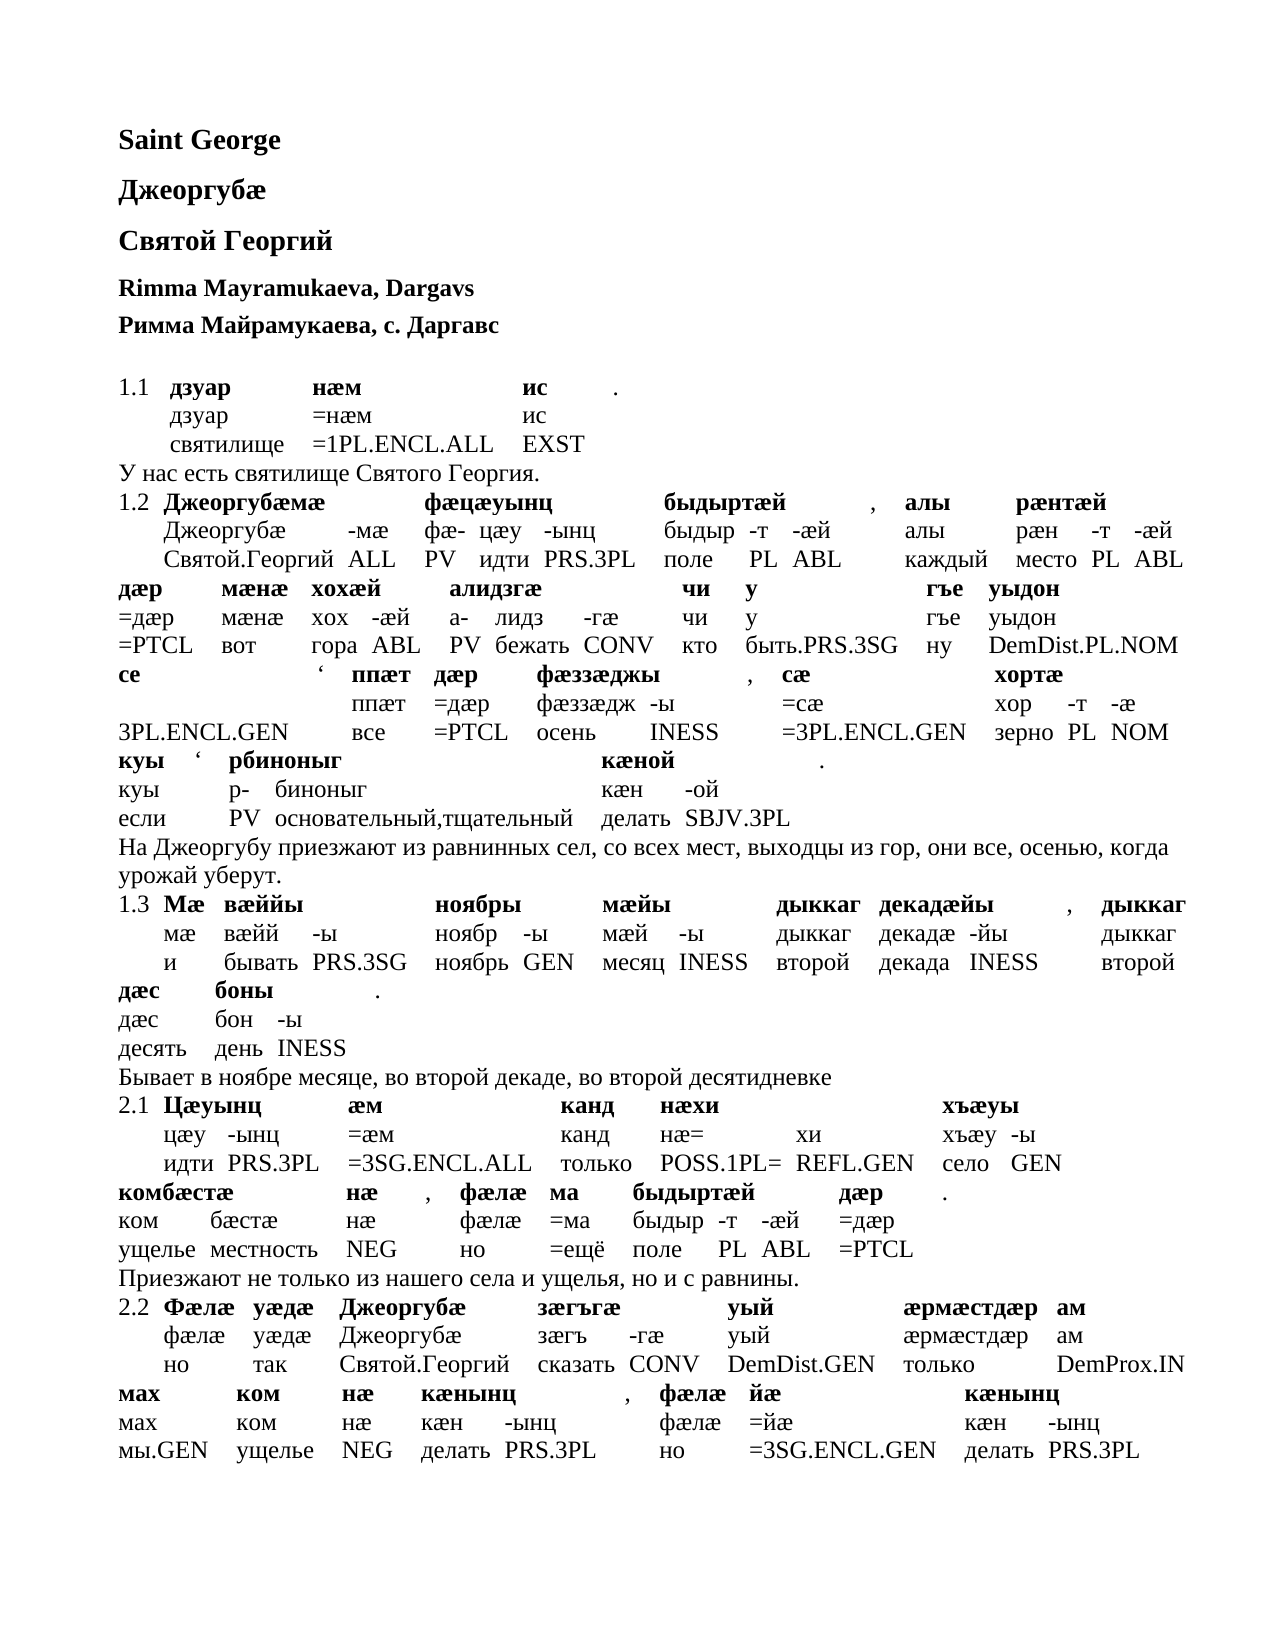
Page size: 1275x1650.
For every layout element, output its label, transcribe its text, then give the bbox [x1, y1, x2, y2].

text цæу [479, 515, 530, 544]
text нæ [342, 1407, 393, 1435]
text осень [536, 717, 636, 745]
text -æй [1134, 515, 1184, 544]
text мах [118, 1378, 222, 1407]
text DemProx.IN [1056, 1349, 1185, 1378]
text ABL [1134, 544, 1184, 573]
text сæ [782, 659, 981, 688]
text святилище [169, 429, 284, 458]
text но [659, 1435, 721, 1464]
text вот [221, 630, 284, 659]
text =3PL.ENCL.GEN [782, 717, 967, 745]
text делать [601, 803, 671, 832]
text PRS.3PL [227, 1148, 320, 1177]
text -т [718, 1205, 747, 1234]
text . [818, 745, 839, 774]
text REFL.GEN [796, 1148, 914, 1177]
title Джеоргубæ [118, 172, 1249, 206]
text ущелье [236, 1435, 314, 1464]
text . [612, 372, 633, 400]
text рæнтæй [1016, 487, 1198, 515]
text алидзгæ [449, 573, 668, 602]
text ноябры [435, 889, 588, 918]
text ма [549, 1177, 619, 1205]
text ком [118, 1205, 196, 1234]
text =ма [549, 1205, 605, 1234]
text -ынц [543, 515, 636, 544]
text æм [348, 1090, 547, 1119]
text NEG [346, 1234, 397, 1263]
text CONV [583, 630, 654, 659]
text 1.1 [118, 372, 149, 400]
text если [118, 803, 166, 832]
text быдыр [632, 1205, 704, 1234]
text делать [964, 1435, 1034, 1464]
text =PTCL [433, 717, 509, 745]
text фæззæджы [536, 659, 733, 688]
text нæ [346, 1205, 397, 1234]
text =æм [348, 1119, 533, 1148]
text дæс [118, 975, 201, 1004]
text PV [424, 544, 465, 573]
text второй [776, 947, 851, 975]
text -æй [371, 602, 422, 630]
text фæлæ [459, 1177, 536, 1205]
text дæр [839, 1177, 928, 1205]
text дæр [118, 573, 207, 602]
text кæн [421, 1407, 491, 1435]
text -т [1067, 688, 1097, 717]
text -æй [761, 1205, 811, 1234]
text уæдæ [253, 1320, 312, 1349]
text ппæт [351, 659, 420, 688]
text дзуар [169, 400, 284, 429]
text , [747, 659, 768, 688]
text -ы [679, 918, 748, 947]
text кæнынц [421, 1378, 611, 1407]
text нæхи [660, 1090, 928, 1119]
text бежать [495, 630, 569, 659]
text ам [1056, 1292, 1199, 1320]
text сказать [537, 1349, 615, 1378]
text ис [522, 400, 584, 429]
text POSS.1PL= [660, 1148, 782, 1177]
text декадæйы [879, 889, 1053, 918]
text Приезжают не только из нашего села и ущелья, но и с равнины. [118, 1263, 1249, 1292]
text -т [749, 515, 778, 544]
text хи [796, 1119, 914, 1148]
text PV [229, 803, 261, 832]
text ноябрь [435, 947, 509, 975]
text нæ [342, 1378, 407, 1407]
text =ещё [549, 1234, 605, 1263]
text кæн [964, 1407, 1034, 1435]
text мæйы [602, 889, 762, 918]
text -мæ [348, 515, 396, 544]
text -æ [1111, 688, 1169, 717]
text фæлæ [163, 1320, 225, 1349]
text EXST [522, 429, 584, 458]
text мы.GEN [118, 1435, 208, 1464]
text бывать [223, 947, 298, 975]
text кто [682, 630, 718, 659]
text . [374, 975, 395, 1004]
text фæцæуынц [424, 487, 650, 515]
text фæ- [424, 515, 465, 544]
text =дæр [118, 602, 193, 630]
text куы [118, 745, 180, 774]
text Джеоргубæмæ [163, 487, 410, 515]
text На Джеоргубу приезжают из равнинных сел, со всех мест, выходцы из гор, они все, осенью, когда урожай уберут. [118, 832, 1249, 889]
text =дæр [433, 688, 509, 717]
text йæ [749, 1378, 951, 1407]
text а- [449, 602, 481, 630]
text дыккаг [776, 889, 865, 918]
text чи [682, 573, 731, 602]
text дæс [118, 1004, 187, 1033]
text хох [311, 602, 358, 630]
text уыдон [988, 573, 1192, 602]
text PRS.3PL [1048, 1435, 1140, 1464]
text . [942, 1177, 963, 1205]
text ABL [371, 630, 422, 659]
text уый [727, 1292, 889, 1320]
text место [1016, 544, 1077, 573]
text основательный,тщательный [274, 803, 573, 832]
text PL [718, 1234, 747, 1263]
text куы [118, 774, 166, 803]
text у [745, 602, 899, 630]
text р- [229, 774, 261, 803]
text комбæстæ [118, 1177, 332, 1205]
text , [1066, 889, 1087, 918]
text -йы [969, 918, 1039, 947]
text PRS.3PL [543, 544, 636, 573]
text DemDist.GEN [727, 1349, 876, 1378]
text Святой.Георгий [339, 1349, 510, 1378]
text дыккаг [1101, 918, 1176, 947]
text уæдæ [253, 1292, 325, 1320]
text -ынц [1048, 1407, 1140, 1435]
text нæ [346, 1177, 411, 1205]
text гора [311, 630, 358, 659]
text кæной [601, 745, 805, 774]
text день [214, 1033, 263, 1062]
text бæстæ [210, 1205, 318, 1234]
text 1.2 [118, 487, 149, 515]
text зерно [994, 717, 1054, 745]
text PL [1067, 717, 1097, 745]
text дыккаг [1101, 889, 1190, 918]
text биноныг [274, 774, 573, 803]
text ‘ [317, 659, 338, 688]
text , [624, 1378, 645, 1407]
text зæгъгæ [537, 1292, 714, 1320]
text мах [118, 1407, 208, 1435]
text канд [560, 1119, 632, 1148]
text -ы [1011, 1119, 1062, 1148]
text Джеоргубæ [339, 1292, 524, 1320]
text быть.PRS.3SG [745, 630, 899, 659]
text так [253, 1349, 312, 1378]
text все [351, 717, 406, 745]
text -ынц [504, 1407, 597, 1435]
title Saint George [118, 122, 1249, 156]
text каждый [904, 544, 988, 573]
text 1.3 [118, 889, 149, 918]
text PRS.3PL [504, 1435, 597, 1464]
text быдыртæй [663, 487, 856, 515]
text у [745, 573, 912, 602]
text уыдон [988, 602, 1179, 630]
text Святой.Георгий [163, 544, 334, 573]
text PL [1091, 544, 1120, 573]
text боны [214, 975, 361, 1004]
text INESS [649, 717, 719, 745]
text ‘ [194, 745, 215, 774]
text чи [682, 602, 718, 630]
text делать [421, 1435, 491, 1464]
text вæййы [223, 889, 421, 918]
text бон [214, 1004, 263, 1033]
text идти [479, 544, 530, 573]
text Джеоргубæ [339, 1320, 510, 1349]
text хортæ [994, 659, 1183, 688]
text только [903, 1349, 1029, 1378]
text -ы [649, 688, 719, 717]
text =PTCL [118, 630, 193, 659]
text нæм [312, 372, 508, 400]
text поле [632, 1234, 704, 1263]
text INESS [969, 947, 1039, 975]
text ALL [348, 544, 396, 573]
text Фæлæ [163, 1292, 239, 1320]
text декадæ [879, 918, 955, 947]
text =дæр [839, 1205, 914, 1234]
text рбиноныг [229, 745, 587, 774]
text =3SG.ENCL.ALL [348, 1148, 533, 1177]
text вæйй [223, 918, 298, 947]
text =сæ [782, 688, 967, 717]
text рæн [1016, 515, 1077, 544]
text PV [449, 630, 481, 659]
text ком [236, 1407, 314, 1435]
text дзуар [169, 372, 298, 400]
text NOM [1111, 717, 1169, 745]
text -ы [523, 918, 574, 947]
text хъæу [942, 1119, 997, 1148]
text =3SG.ENCL.GEN [749, 1435, 937, 1464]
text местность [210, 1234, 318, 1263]
text поле [663, 544, 735, 573]
text NEG [342, 1435, 393, 1464]
text мæнæ [221, 573, 297, 602]
text идти [163, 1148, 214, 1177]
text только [560, 1148, 632, 1177]
text Rimma Mayramukaeva, Dargavs [118, 273, 1249, 302]
text , [425, 1177, 446, 1205]
text гъе [926, 602, 961, 630]
text PL [749, 544, 778, 573]
text хор [994, 688, 1054, 717]
text месяц [602, 947, 665, 975]
text фæлæ [659, 1378, 735, 1407]
text декада [879, 947, 955, 975]
text INESS [679, 947, 748, 975]
text быдыртæй [632, 1177, 825, 1205]
text село [942, 1148, 997, 1177]
text ппæт [351, 688, 406, 717]
text мæ [163, 918, 196, 947]
text нæ= [660, 1119, 782, 1148]
text -гæ [629, 1320, 700, 1349]
text ам [1056, 1320, 1185, 1349]
text GEN [1011, 1148, 1062, 1177]
text мæй [602, 918, 665, 947]
text ноябр [435, 918, 509, 947]
text но [459, 1234, 522, 1263]
text хъæуы [942, 1090, 1076, 1119]
text лидз [495, 602, 569, 630]
title Святой Георгий [118, 223, 1249, 256]
text ну [926, 630, 961, 659]
text INESS [277, 1033, 347, 1062]
text ABL [761, 1234, 811, 1263]
text алы [904, 515, 988, 544]
text У нас есть святилище Святого Георгия. [118, 458, 1249, 487]
text 2.2 [118, 1292, 149, 1320]
text -ынц [227, 1119, 320, 1148]
text -т [1091, 515, 1120, 544]
text -ы [277, 1004, 347, 1033]
text но [163, 1349, 225, 1378]
text , [870, 487, 891, 515]
text десять [118, 1033, 187, 1062]
text Бывает в ноябре месяце, во второй декаде, во второй десятидневке [118, 1062, 1249, 1090]
text -ой [684, 774, 791, 803]
text зæгъ [537, 1320, 615, 1349]
text канд [560, 1090, 646, 1119]
text =нæм [312, 400, 494, 429]
text 3PL.ENCL.GEN [118, 717, 289, 745]
text DemDist.PL.NOM [988, 630, 1179, 659]
text второй [1101, 947, 1176, 975]
text хохæй [311, 573, 435, 602]
text =PTCL [839, 1234, 914, 1263]
text -гæ [583, 602, 654, 630]
text се [118, 659, 303, 688]
text PRS.3SG [312, 947, 407, 975]
text 2.1 [118, 1090, 149, 1119]
text SBJV.3PL [684, 803, 791, 832]
text быдыр [663, 515, 735, 544]
text -æй [792, 515, 842, 544]
text гъе [926, 573, 974, 602]
text æрмæстдæр [903, 1292, 1043, 1320]
text GEN [523, 947, 574, 975]
text кæн [601, 774, 671, 803]
text ущелье [118, 1234, 196, 1263]
text фæлæ [459, 1205, 522, 1234]
text =йæ [749, 1407, 937, 1435]
text уый [727, 1320, 876, 1349]
text Римма Майрамукаева, с. Даргавс [118, 310, 1249, 339]
text ис [522, 372, 598, 400]
text ABL [792, 544, 842, 573]
text CONV [629, 1349, 700, 1378]
text фæлæ [659, 1407, 721, 1435]
text кæнынц [964, 1378, 1154, 1407]
text Джеоргубæ [163, 515, 334, 544]
text фæззæдж [536, 688, 636, 717]
text =1PL.ENCL.ALL [312, 429, 494, 458]
text и [163, 947, 196, 975]
text дæр [433, 659, 523, 688]
text мæнæ [221, 602, 284, 630]
text ком [236, 1378, 328, 1407]
text æрмæстдæр [903, 1320, 1029, 1349]
text -ы [312, 918, 407, 947]
text Цæуынц [163, 1090, 334, 1119]
text Мæ [163, 889, 210, 918]
text дыккаг [776, 918, 851, 947]
text алы [904, 487, 1002, 515]
text цæу [163, 1119, 214, 1148]
